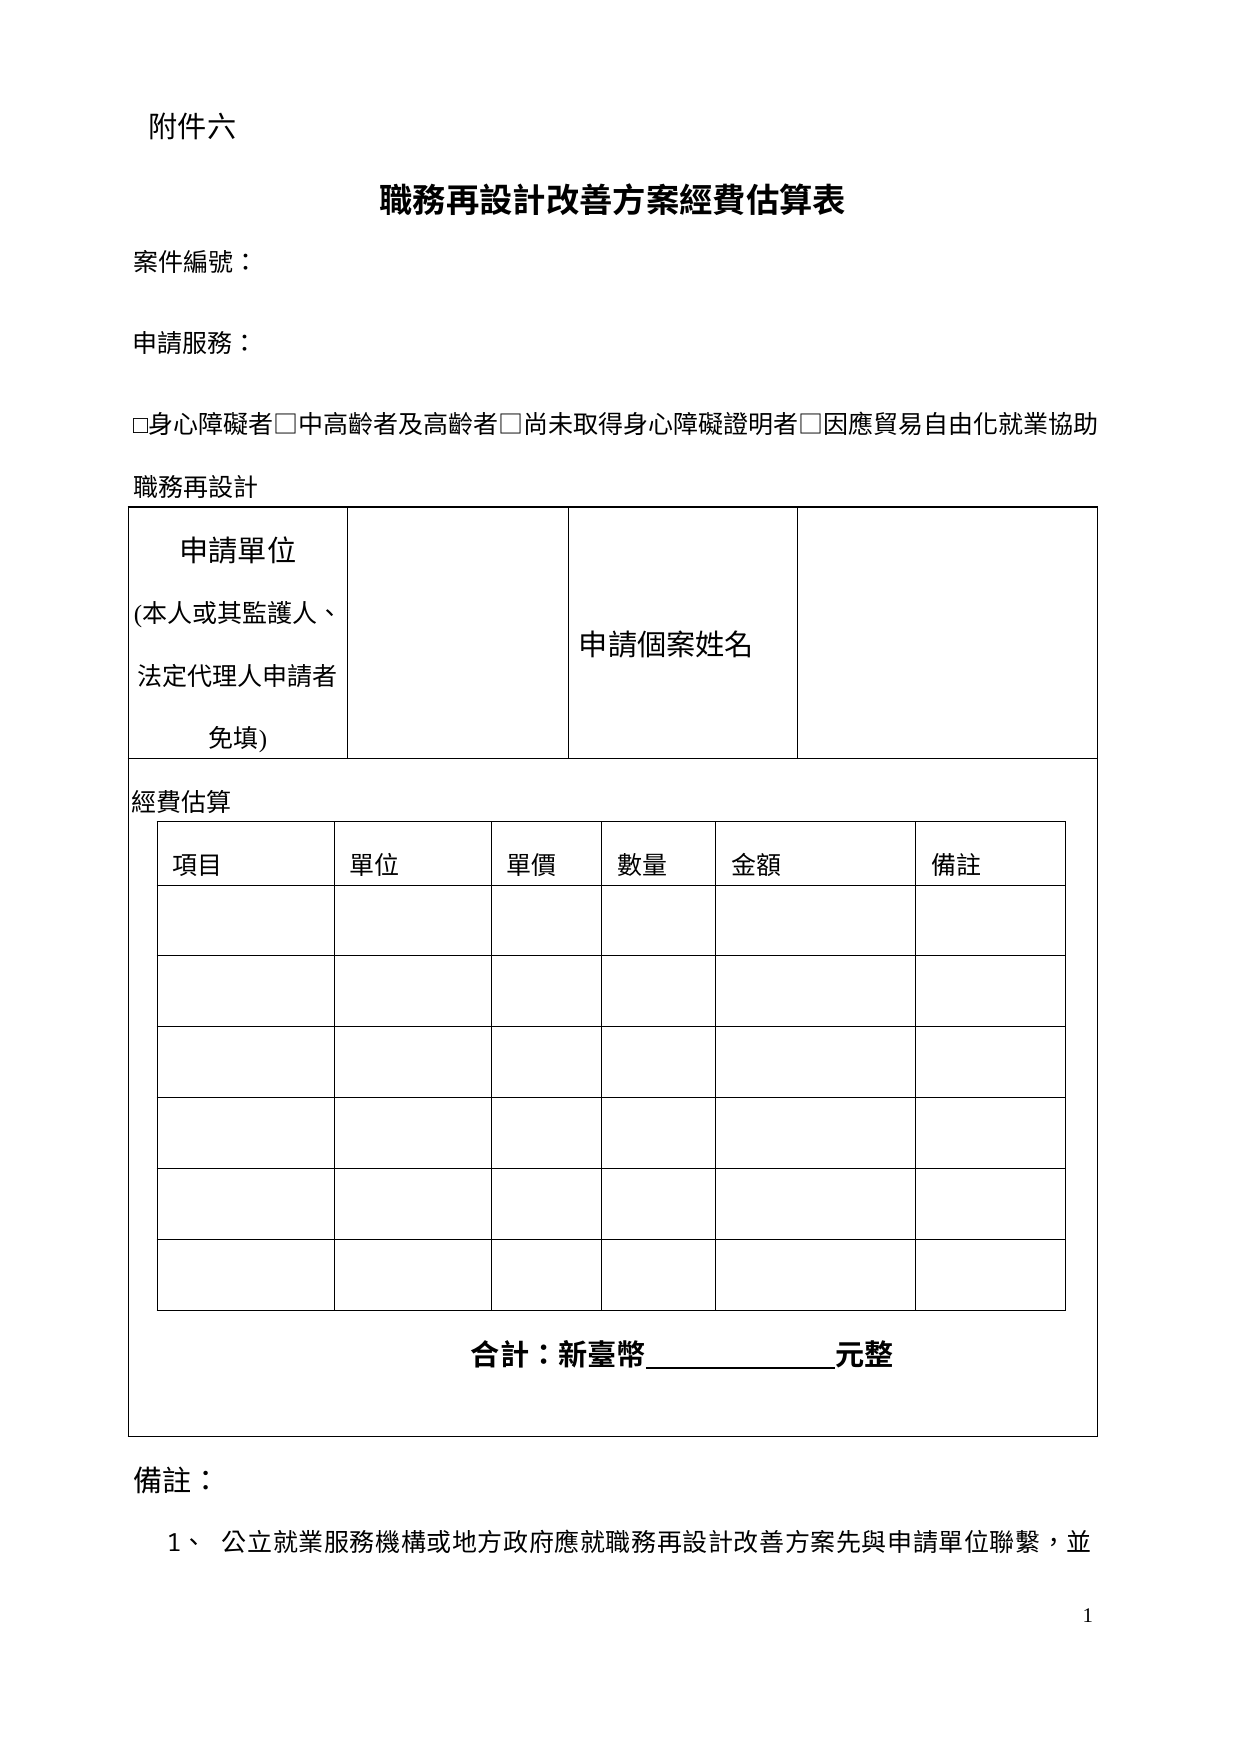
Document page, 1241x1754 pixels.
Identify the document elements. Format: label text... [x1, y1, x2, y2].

table_cell [602, 1169, 715, 1239]
table_cell [916, 886, 1065, 955]
table_header 數量 [602, 822, 715, 884]
table_cell [158, 1169, 334, 1239]
table_cell [492, 956, 601, 1026]
table_cell [716, 886, 915, 955]
table_cell [492, 1169, 601, 1239]
table_cell [492, 1027, 601, 1097]
table_header [798, 508, 1097, 757]
table_cell [916, 1027, 1065, 1097]
table_cell [916, 1240, 1065, 1309]
table_cell [335, 1098, 491, 1168]
table_cell [492, 886, 601, 955]
table_cell [602, 956, 715, 1026]
text 備註： [133, 1437, 1092, 1499]
table_cell [716, 956, 915, 1026]
table_cell [602, 1098, 715, 1168]
table_header 金額 [716, 822, 915, 884]
table_cell [335, 1240, 491, 1309]
table_cell [716, 1027, 915, 1097]
table_cell [335, 956, 491, 1026]
table_header 項目 [158, 822, 334, 884]
table_header 備註 [916, 822, 1065, 884]
table_cell [492, 1240, 601, 1309]
table_cell [602, 1240, 715, 1309]
table_cell [335, 1027, 491, 1097]
text 職務再設計改善方案經費估算表 [133, 156, 1092, 219]
table_cell [158, 956, 334, 1026]
table_cell [916, 1098, 1065, 1168]
text 案件編號： [133, 219, 1092, 281]
table_cell [158, 886, 334, 955]
table_header [348, 508, 568, 757]
table_cell [335, 886, 491, 955]
table_cell [916, 956, 1065, 1026]
table_cell [716, 1169, 915, 1239]
table_header 申請個案姓名 [569, 508, 797, 757]
table_header 申請單位 (本人或其監護人、法定代理人申請者免填) [129, 508, 347, 757]
table_cell [158, 1027, 334, 1097]
table_cell [335, 1169, 491, 1239]
table_cell 經費估算 合計：新臺幣 元整 [129, 759, 1097, 1436]
table_header 單位 [335, 822, 491, 884]
table_cell [158, 1240, 334, 1309]
table_cell [716, 1098, 915, 1168]
table_header 單價 [492, 822, 601, 884]
table_cell [916, 1169, 1065, 1239]
text □身心障礙者□中高齡者及高齡者□尚未取得身心障礙證明者□因應貿易自由化就業協助 職務再設計 [133, 381, 1107, 506]
text 申請服務： [133, 300, 1092, 363]
table_cell [602, 886, 715, 955]
table_cell [492, 1098, 601, 1168]
table_cell [158, 1098, 334, 1168]
table_cell [716, 1240, 915, 1309]
list 公立就業服務機構或地方政府應就職務再設計改善方案先與申請單位聯繫，並 [166, 1499, 1092, 1562]
table_cell [602, 1027, 715, 1097]
